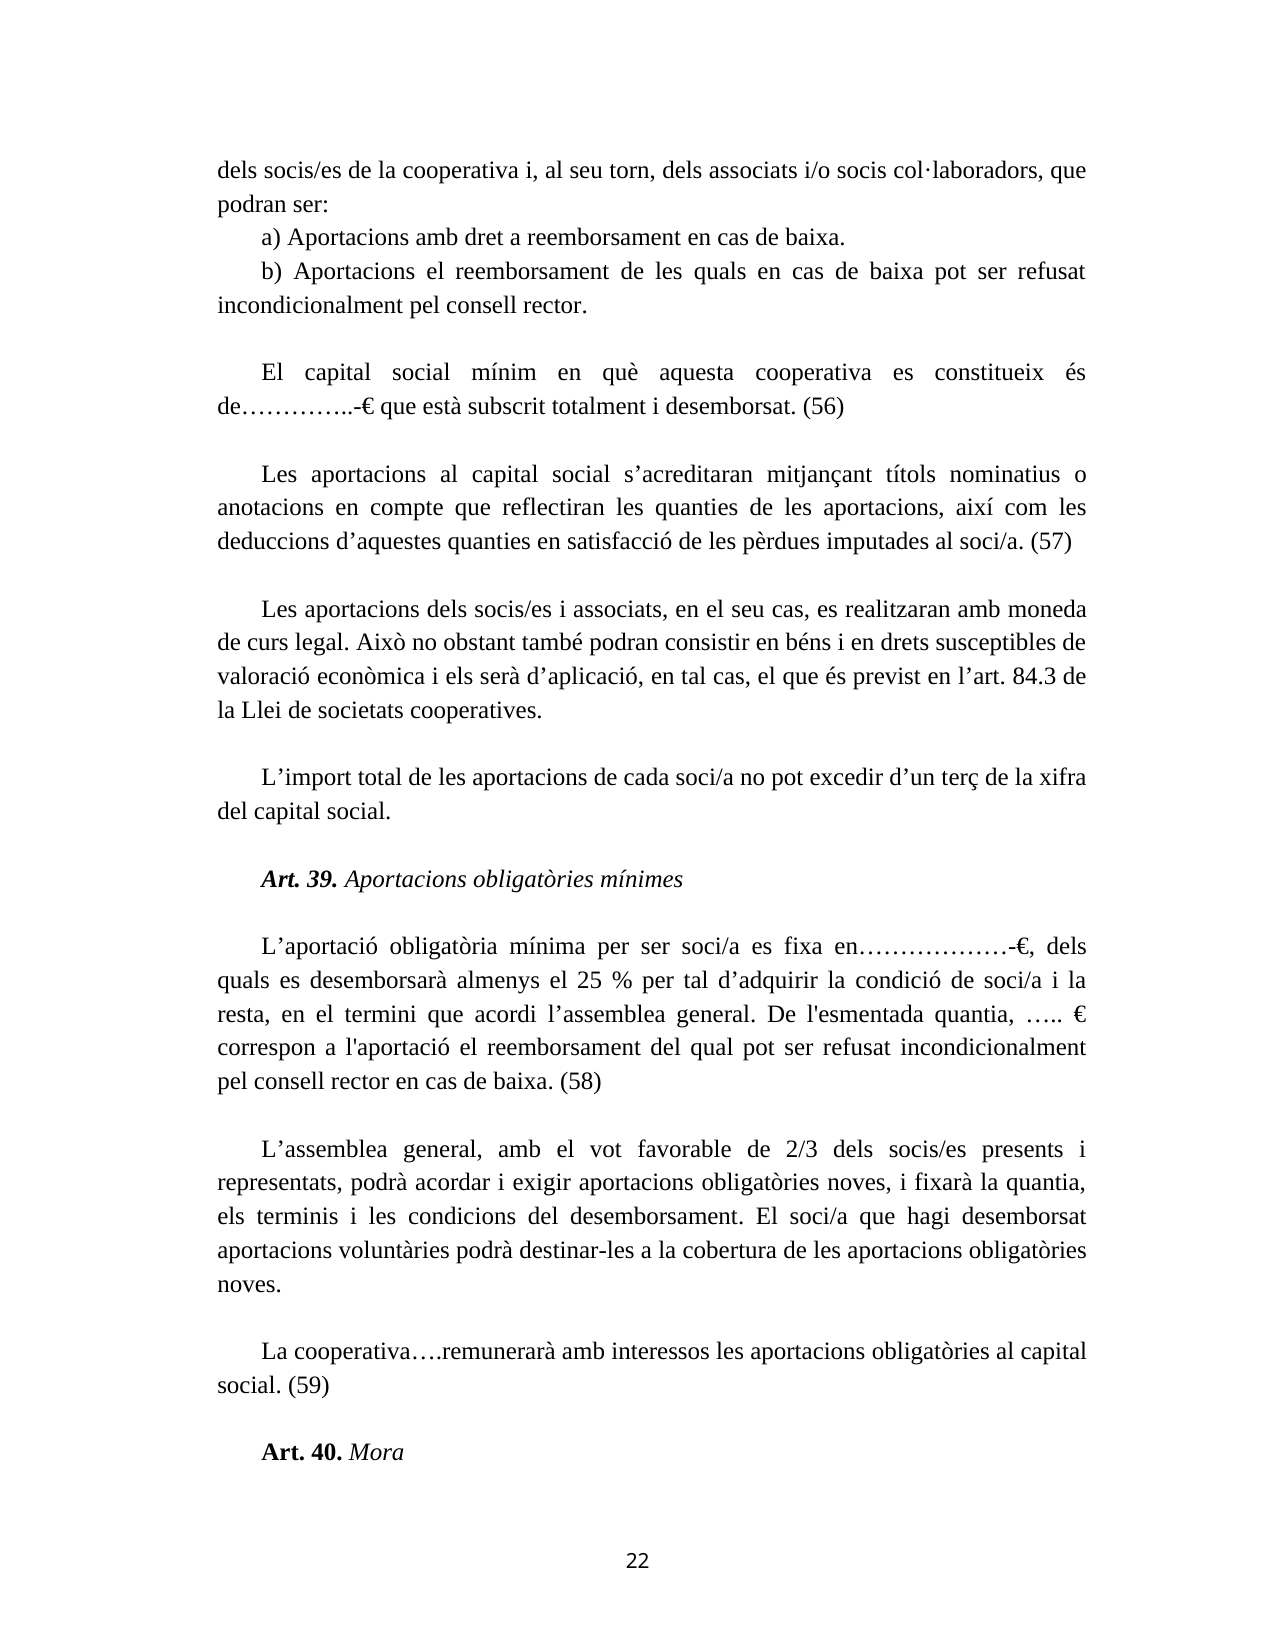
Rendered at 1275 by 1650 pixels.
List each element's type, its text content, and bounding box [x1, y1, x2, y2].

text Art. 39. Aportacions obligatòries mínimes [217, 859, 1087, 892]
text Art. 40. Mora [217, 1432, 1087, 1466]
text Les aportacions al capital social s’acreditaran mitjançant títols nominatius o anotacions en compte que reflectiran les quanties de les aportacions, així com les deduccions d’aquestes quanties en satisfacció de les pèrdues imputades al soci/a. (57) [217, 454, 1087, 555]
text L’aportació obligatòria mínima per ser soci/a es fixa en………………-€, dels quals es desemborsarà almenys el 25 % per tal d’adquirir la condició de soci/a i la resta, en el termini que acordi l’assemblea general. De l'esmentada quantia, ….. € correspon a l'aportació el reemborsament del qual pot ser refusat incondicionalment pel consell rector en cas de baixa. (58) [217, 926, 1087, 1095]
text La cooperativa….remunerarà amb interessos les aportacions obligatòries al capital social. (59) [217, 1331, 1087, 1399]
text Les aportacions dels socis/es i associats, en el seu cas, es realitzaran amb moneda de curs legal. Això no obstant també podran consistir en béns i en drets susceptibles de valoració econòmica i els serà d’aplicació, en tal cas, el que és previst en l’art. 84.3 de la Llei de societats cooperatives. [217, 589, 1087, 724]
text L’import total de les aportacions de cada soci/a no pot excedir d’un terç de la xifra del capital social. [217, 757, 1087, 825]
text dels socis/es de la cooperativa i, al seu torn, dels associats i/o socis col·laboradors, que podran ser: [217, 150, 1087, 217]
text a) Aportacions amb dret a reemborsament en cas de baixa. [217, 217, 1087, 251]
text El capital social mínim en què aquesta cooperativa es constitueix és de…………..-€ que està subscrit totalment i desemborsat. (56) [217, 352, 1087, 420]
text L’assemblea general, amb el vot favorable de 2/3 dels socis/es presents i representats, podrà acordar i exigir aportacions obligatòries noves, i fixarà la quantia, els terminis i les condicions del desemborsament. El soci/a que hagi desemborsat aportacions voluntàries podrà destinar-les a la cobertura de les aportacions obligatòries noves. [217, 1129, 1087, 1297]
text b) Aportacions el reemborsament de les quals en cas de baixa pot ser refusat incondicionalment pel consell rector. [217, 251, 1087, 319]
